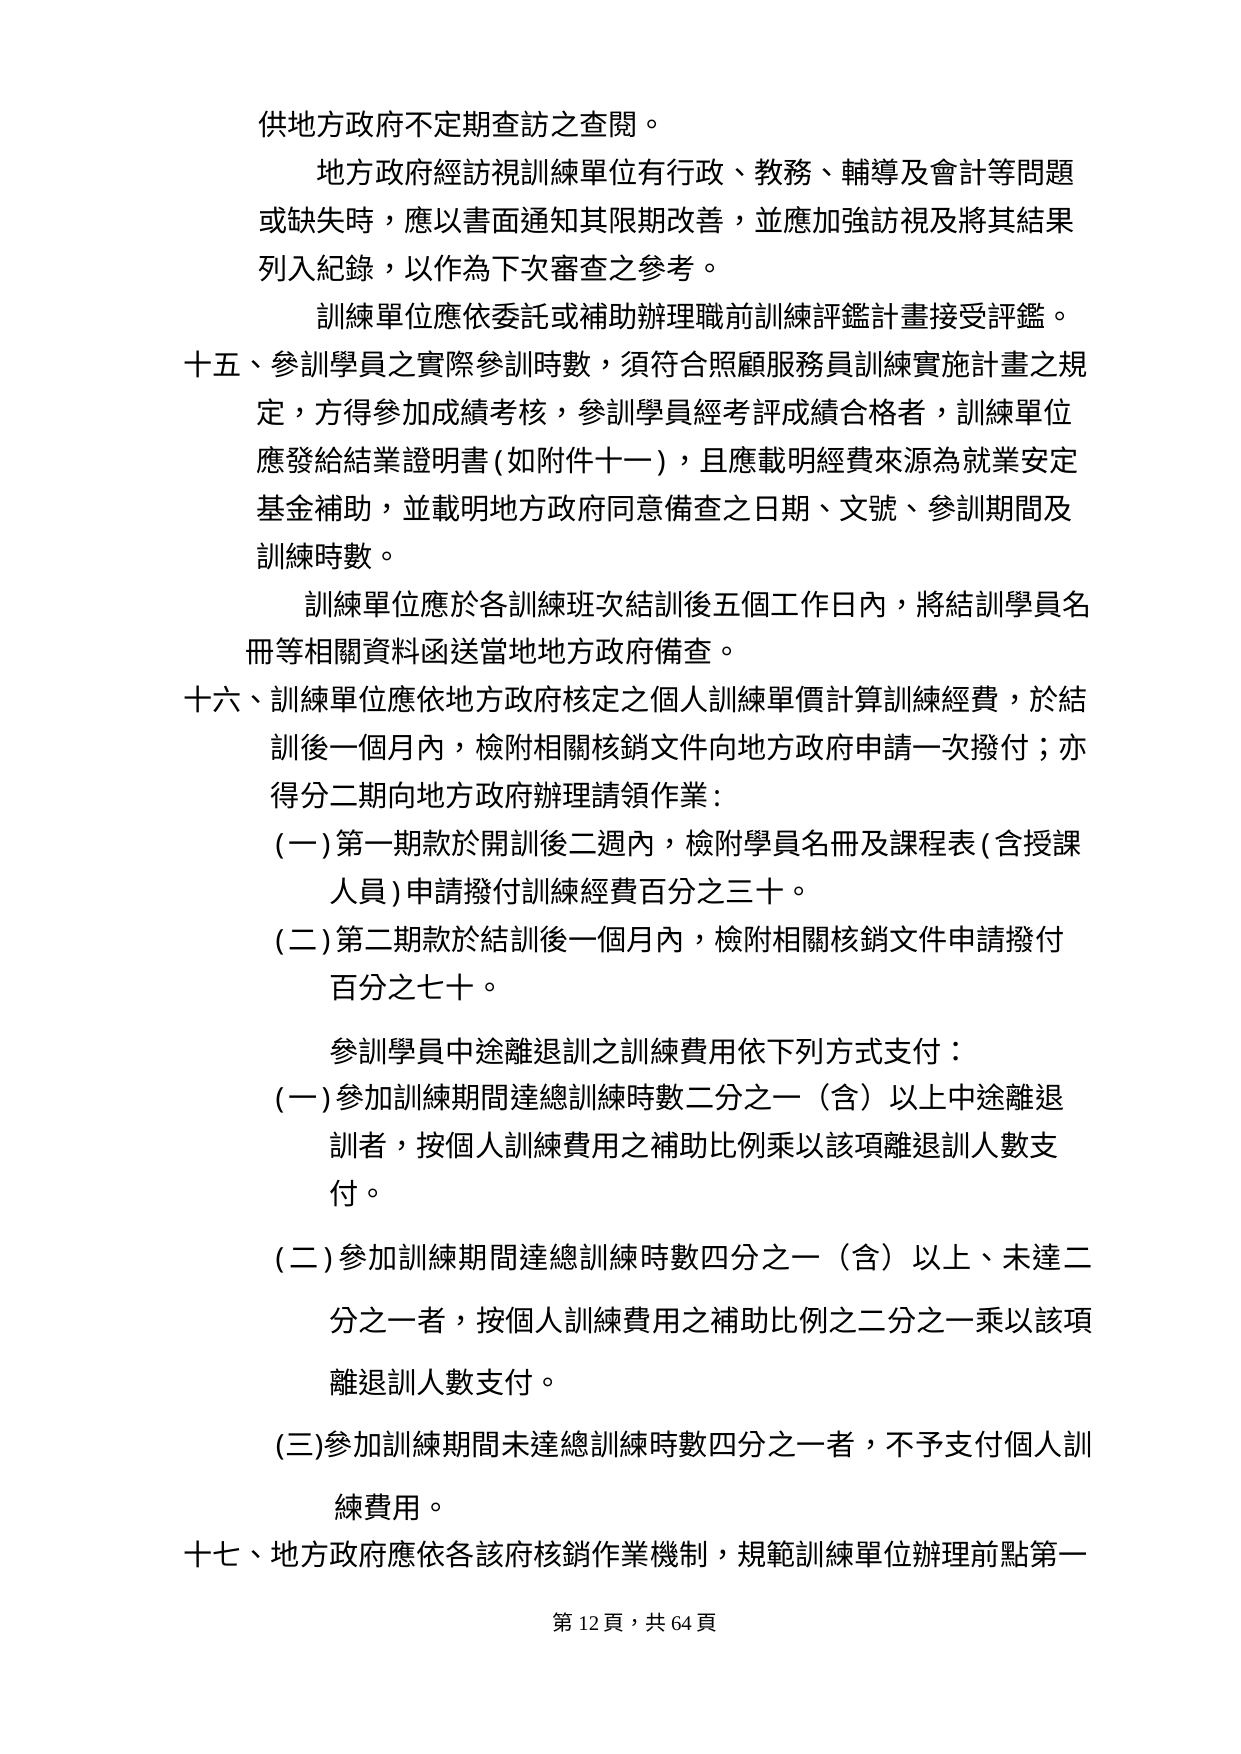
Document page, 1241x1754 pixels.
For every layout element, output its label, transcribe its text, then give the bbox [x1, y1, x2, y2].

table_cell 供地方政府不定期查訪之查閱。 地方政府經訪視訓練單位有行政、教務、輔導及會計等問題或缺失時，應以書面通知其限期改善，並應加強訪視及將其結果列入紀錄，以作為下次審查之參考。 訓練單位應依委託或補助辦理職前訓練評鑑計畫接受評鑑。 [180, 98, 1096, 337]
table_cell 十六、訓練單位應依地方政府核定之個人訓練單價計算訓練經費，於結訓後一個月內，檢附相關核銷文件向地方政府申請一次撥付；亦得分二期向地方政府辦理請領作業: (一)第一期款於開訓後二週內，檢附學員名冊及課程表(含授課人員)申請撥付訓練經費百分之三十。 (二)第二期款於結訓後一個月內，檢附相關核銷文件申請撥付百分之七十。 參訓學員中途離退訓之訓練費用依下列方式支付： (一)參加訓練期間達總訓練時數二分之一（含）以上中途離退訓者，按個人訓練費用之補助比例乘以該項離退訓人數支付。 (二)參加訓練期間達總訓練時數四分之一（含）以上、未達二分之一者，按個人訓練費用之補助比例之二分之一乘以該項離退訓人數支付。 (三)參加訓練期間未達總訓練時數四分之一者，不予支付個人訓練費用。 十七、地方政府應依各該府核銷作業機制，規範訓練單位辦理前點第一 [180, 673, 1096, 1574]
table_cell 十五、參訓學員之實際參訓時數，須符合照顧服務員訓練實施計畫之規定，方得參加成績考核，參訓學員經考評成績合格者，訓練單位應發給結業證明書(如附件十一)，且應載明經費來源為就業安定基金補助，並載明地方政府同意備查之日期、文號、參訓期間及訓練時數。 訓練單位應於各訓練班次結訓後五個工作日內，將結訓學員名冊等相關資料函送當地地方政府備查。 [180, 337, 1096, 672]
